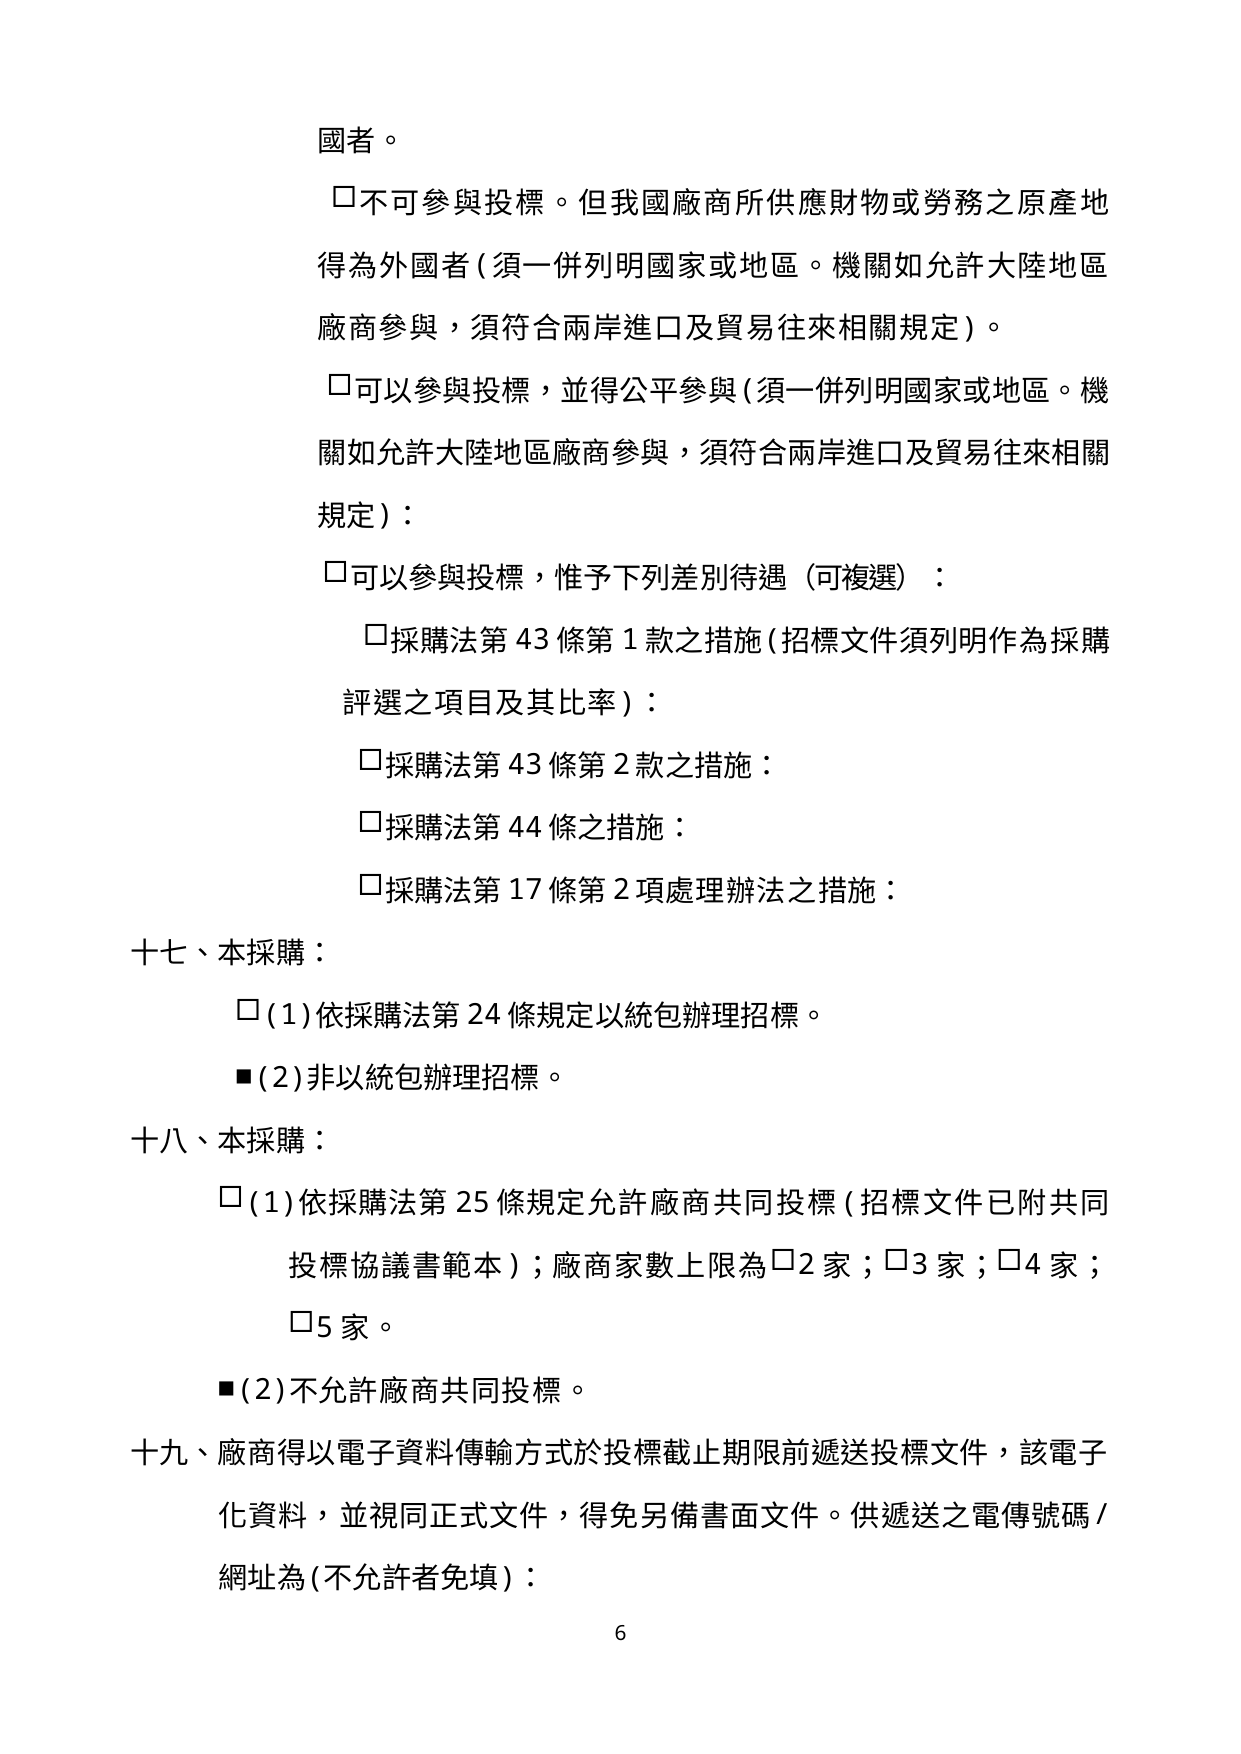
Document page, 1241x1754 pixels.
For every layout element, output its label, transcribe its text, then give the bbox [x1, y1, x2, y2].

text (1)依採購法第24條規定以統包辦理招標。 [130, 972, 1110, 1034]
text 不可參與投標。但我國廠商所供應財物或勞務之原產地得為外國者(須一併列明國家或地區。機關如允許大陸地區廠商參與，須符合兩岸進口及貿易往來相關規定)。 [130, 159, 1110, 347]
text 採購法第44條之措施： [130, 784, 1110, 847]
list 廠商得以電子資料傳輸方式於投標截止期限前遞送投標文件，該電子化資料，並視同正式文件，得免另備書面文件。供遞送之電傳號碼/網址為(不允許者免填)： [130, 1409, 1110, 1597]
list 本採購： [130, 1097, 1110, 1159]
text 採購法第43條第2款之措施： [130, 722, 1110, 784]
text (1)依採購法第25條規定允許廠商共同投標(招標文件已附共同投標協議書範本)；廠商家數上限為2家；3家；4家；5家。 [217, 1159, 1110, 1347]
text ■(2)不允許廠商共同投標。 [217, 1347, 1110, 1409]
text 採購法第43條第1款之措施(招標文件須列明作為採購評選之項目及其比率)： [130, 597, 1110, 722]
text 可以參與投標，並得公平參與(須一併列明國家或地區。機關如允許大陸地區廠商參與，須符合兩岸進口及貿易往來相關規定)： [130, 347, 1110, 534]
list 本採購： [130, 909, 1110, 972]
text 採購法第17條第2項處理辦法之措施： [130, 847, 1110, 909]
text 國者。 [130, 97, 1110, 159]
text ■(2)非以統包辦理招標。 [130, 1034, 1110, 1097]
text 可以參與投標，惟予下列差別待遇（可複選）： [130, 534, 1110, 597]
